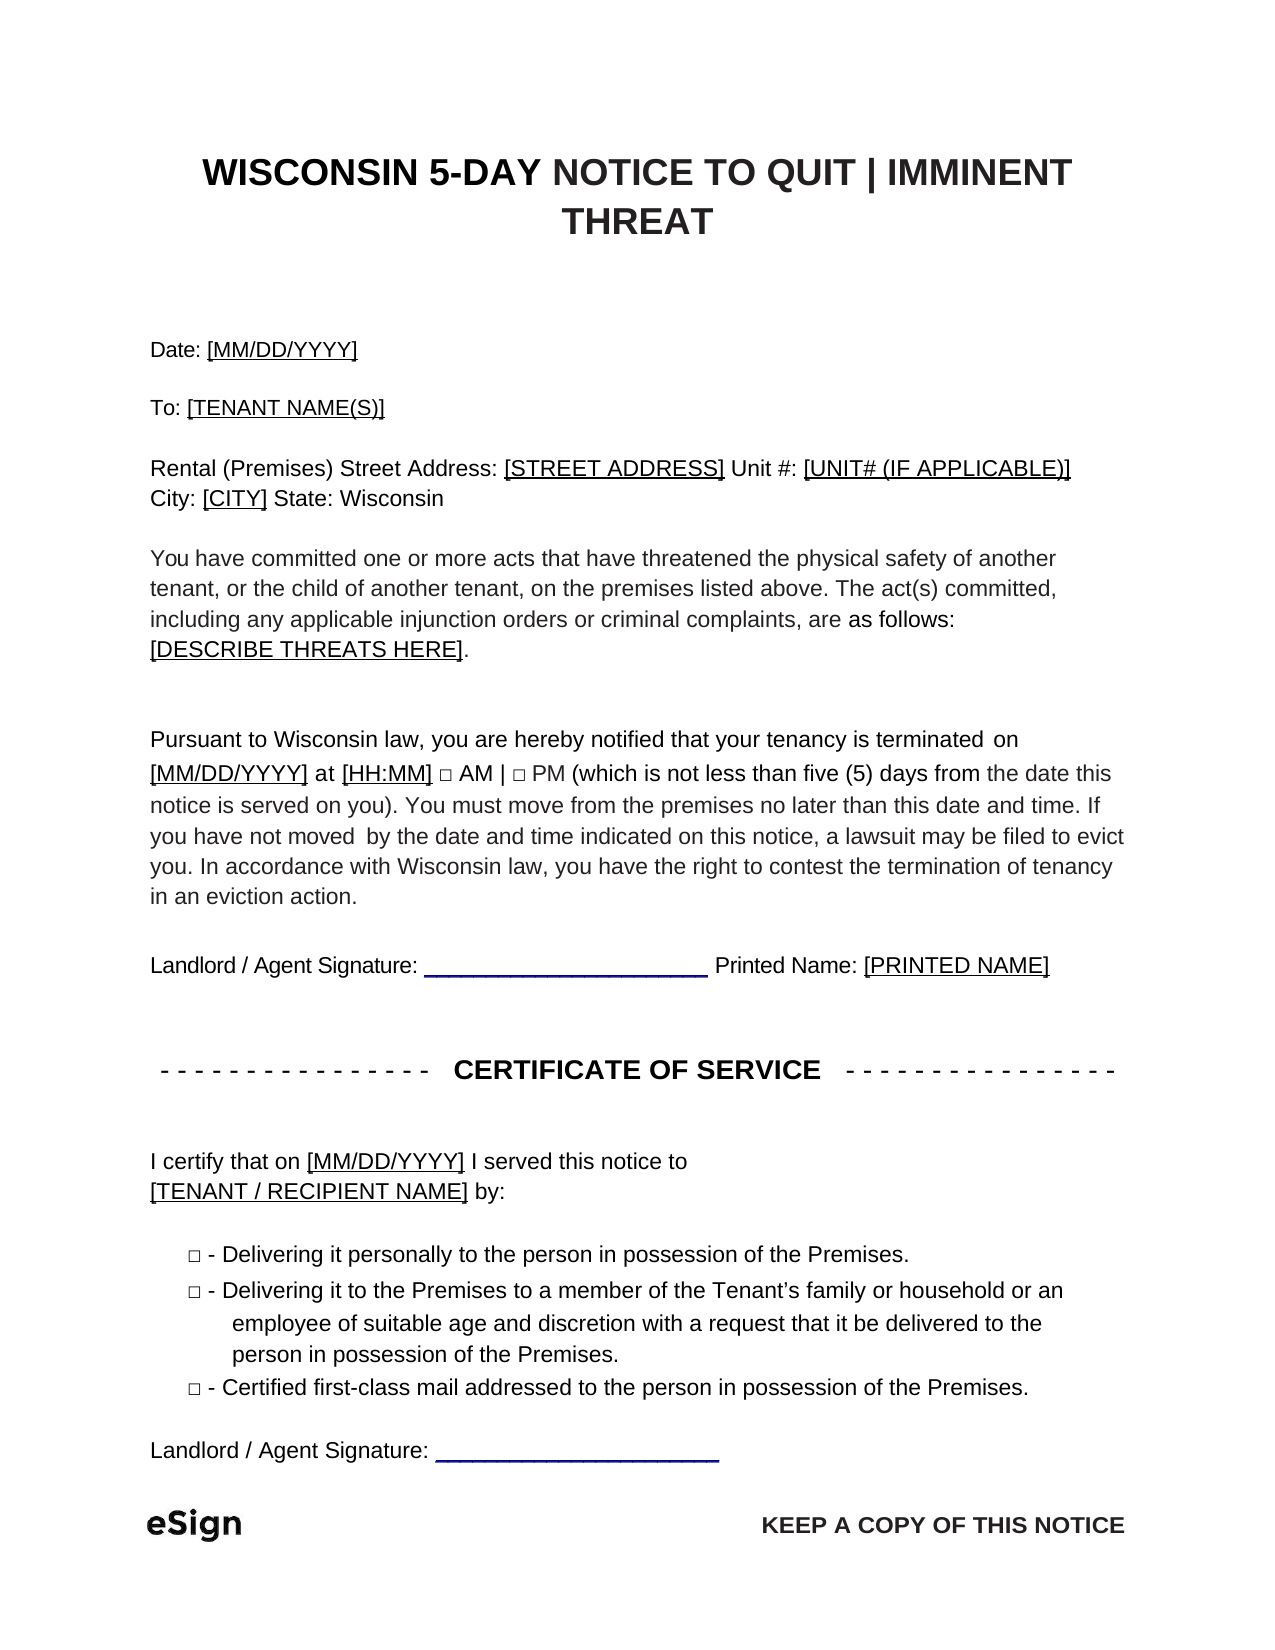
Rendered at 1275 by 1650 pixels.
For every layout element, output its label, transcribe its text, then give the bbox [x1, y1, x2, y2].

subtitle I certify that on [MM/DD/YYYY] I served this notice to [150, 1148, 1125, 1174]
text [TENANT / RECIPIENT NAME] by: [150, 1178, 1125, 1204]
text employee of suitable age and discretion with a request that it be delivered to the [187, 1310, 1125, 1337]
text Date: [MM/DD/YYYY] [150, 337, 1125, 363]
text ☐ - Delivering it personally to the person in possession of the Premises. [187, 1238, 1125, 1270]
text Pursuant to Wisconsin law, you are hereby notified that your tenancy is terminated on [MM/DD/YYYY] at [HH:MM] ☐ AM | ☐ PM (which is not less than five (5) days from the date this notice is served on you). You must move from the premises no later than this date and time. If you have not moved by the date and time indicated on this notice, a lawsuit may be filed to evict you. In accordance with Wisconsin law, you have the right to contest the termination of tenancy in an eviction action. [150, 726, 1125, 909]
subtitle - - - - - - - - - - - - - - - - CERTIFICATE OF SERVICE - - - - - - - - - - - - - - - - [150, 1054, 1125, 1085]
text person in possession of the Premises. [187, 1341, 1125, 1367]
text Rental (Premises) Street Address: [STREET ADDRESS] Unit #: [UNIT# (IF APPLICABLE)] [150, 454, 1125, 481]
text ☐ - Certified first-class mail addressed to the person in possession of the Premises. [187, 1371, 1125, 1402]
text You have committed one or more acts that have threatened the physical safety of another tenant, or the child of another tenant, on the premises listed above. The act(s) committed, including any applicable injunction orders or criminal complaints, are as follows: [150, 545, 1125, 632]
text ☐ - Delivering it to the Premises to a member of the Tenant’s family or household or an [187, 1274, 1125, 1306]
text [DESCRIBE THREATS HERE]. [150, 636, 1125, 662]
text WISCONSIN 5-DAY NOTICE TO QUIT | IMMINENT THREAT [150, 150, 1125, 243]
text City: [CITY] State: Wisconsin [150, 485, 1125, 511]
text Landlord / Agent Signature: _______________________ Printed Name: [PRINTED NAME] [150, 952, 1125, 978]
text To: [TENANT NAME(S)] [150, 395, 1125, 421]
text Landlord / Agent Signature: _______________________ [150, 1437, 1125, 1463]
